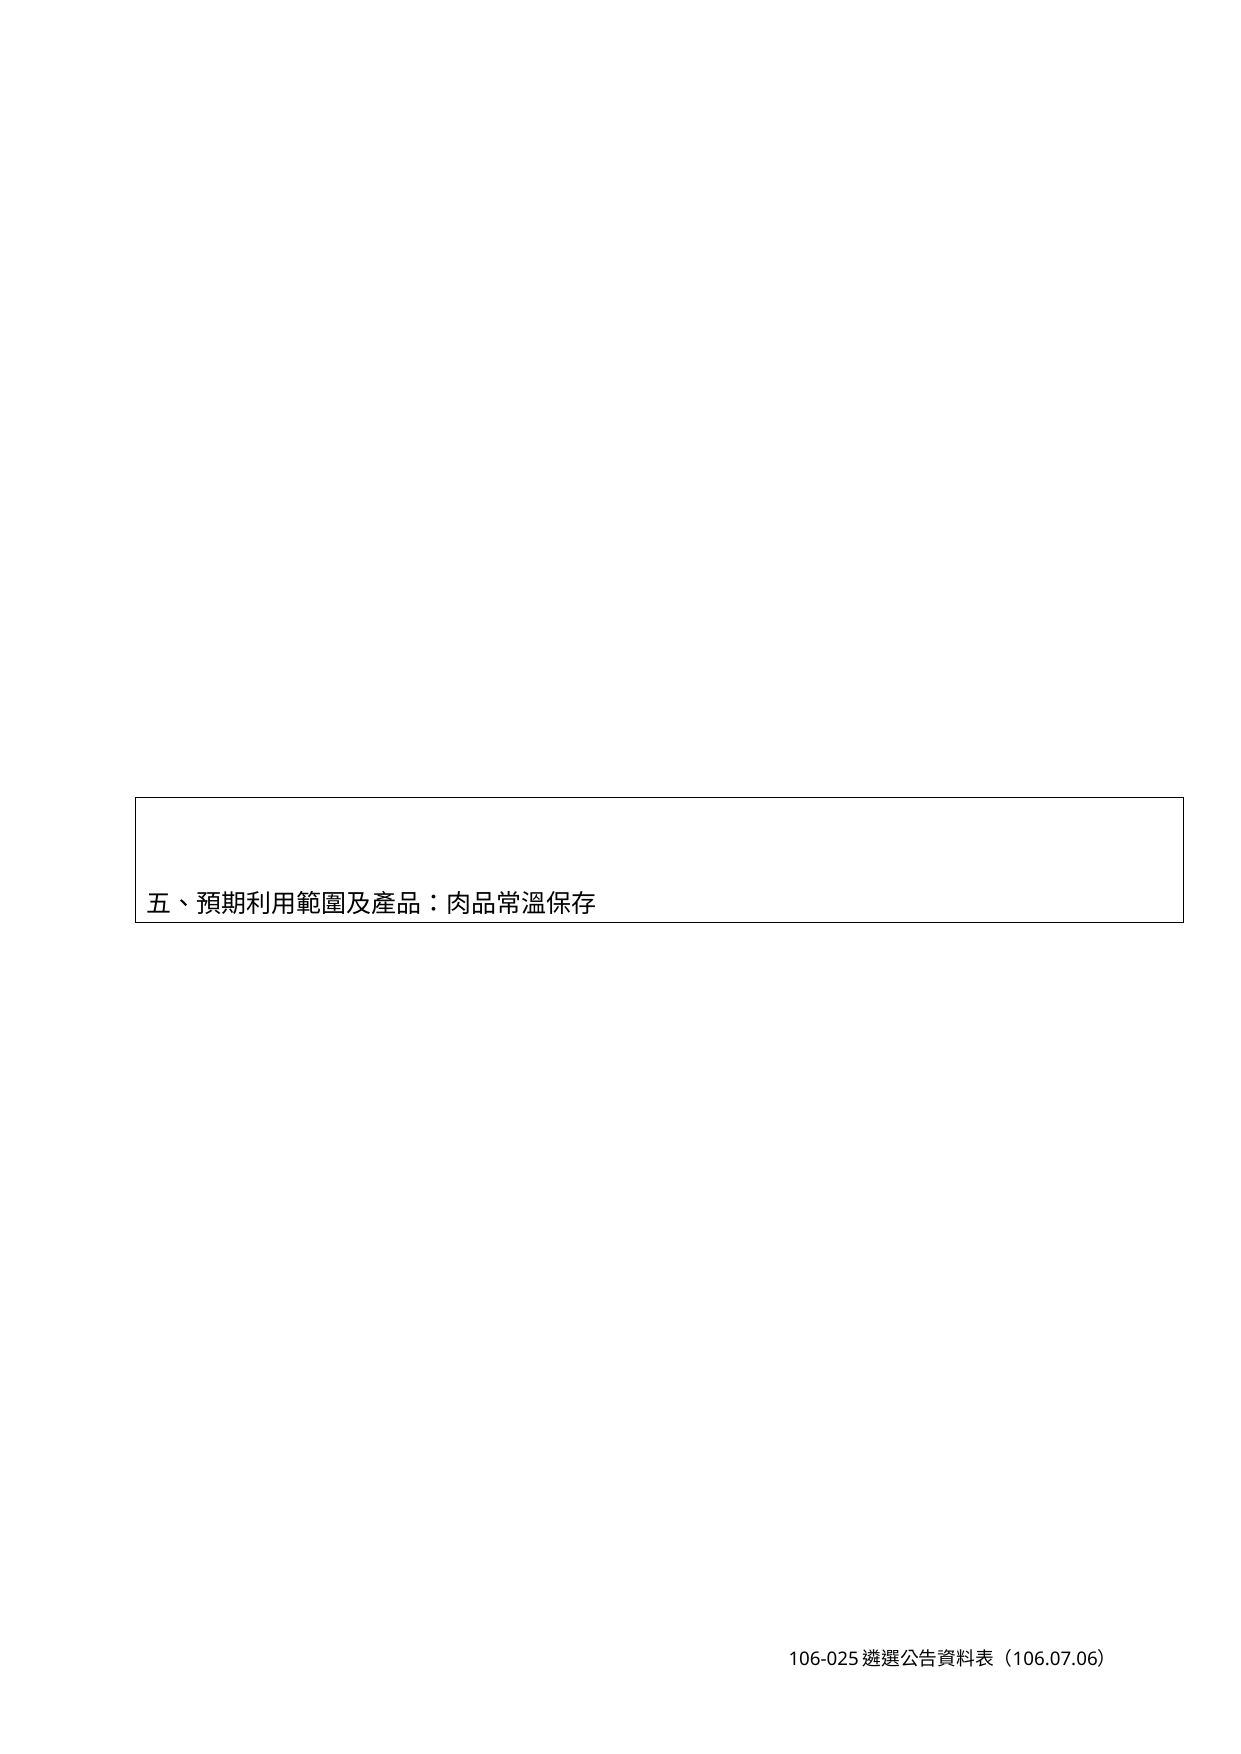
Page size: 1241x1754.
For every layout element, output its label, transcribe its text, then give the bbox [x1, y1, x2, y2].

table_cell 五、預期利用範圍及產品：肉品常溫保存 [136, 798, 1183, 922]
